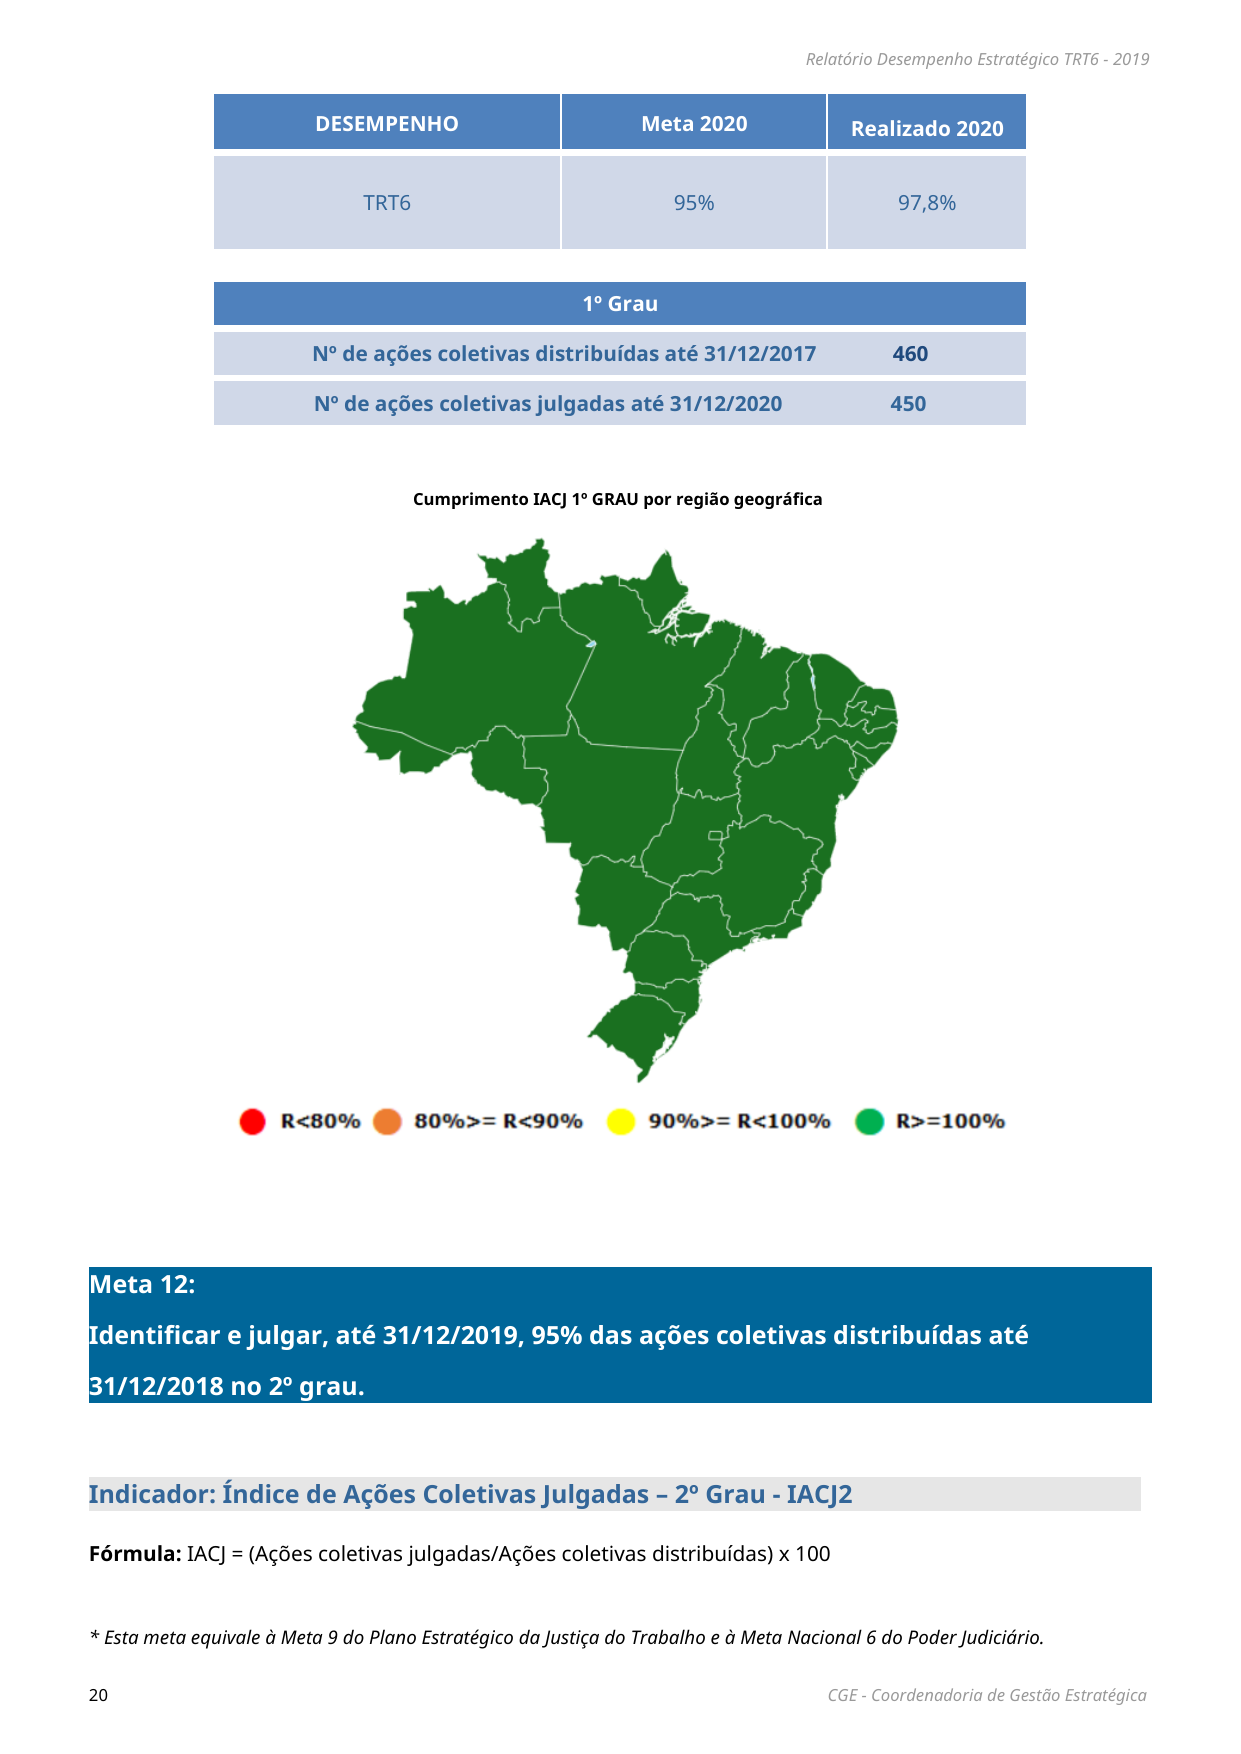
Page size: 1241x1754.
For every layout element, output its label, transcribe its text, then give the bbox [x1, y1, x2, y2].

text Identificar e julgar, até 31/12/2019, 95% das ações coletivas distribuídas até 31/12/2018 no 2º grau. [89, 1318, 1152, 1403]
table_cell 95% [562, 156, 826, 249]
text Cumprimento IACJ 1º GRAU por região geográfica [89, 488, 1152, 511]
table_cell Realizado 2020 [828, 94, 1026, 149]
table_cell TRT6 [214, 156, 560, 249]
table_cell Meta 2020 [562, 94, 826, 149]
table_cell DESEMPENHO [214, 94, 560, 149]
text Meta 12: [89, 1267, 1152, 1301]
table_header 1º Grau [214, 282, 1026, 325]
text Indicador: Índice de Ações Coletivas Julgadas – 2º Grau - IACJ2 [89, 1477, 1141, 1511]
table_cell 97,8% [828, 156, 1026, 249]
text * Esta meta equivale à Meta 9 do Plano Estratégico da Justiça do Trabalho e à Meta Nacional 6 do Poder Judiciário. [89, 1624, 1152, 1650]
text Fórmula: IACJ = (Ações coletivas julgadas/Ações coletivas distribuídas) x 100 [89, 1539, 1152, 1568]
table_cell Nº de ações coletivas distribuídas até 31/12/2017 460 [214, 332, 1026, 375]
table_cell Nº de ações coletivas julgadas até 31/12/2020 450 [214, 381, 1026, 425]
